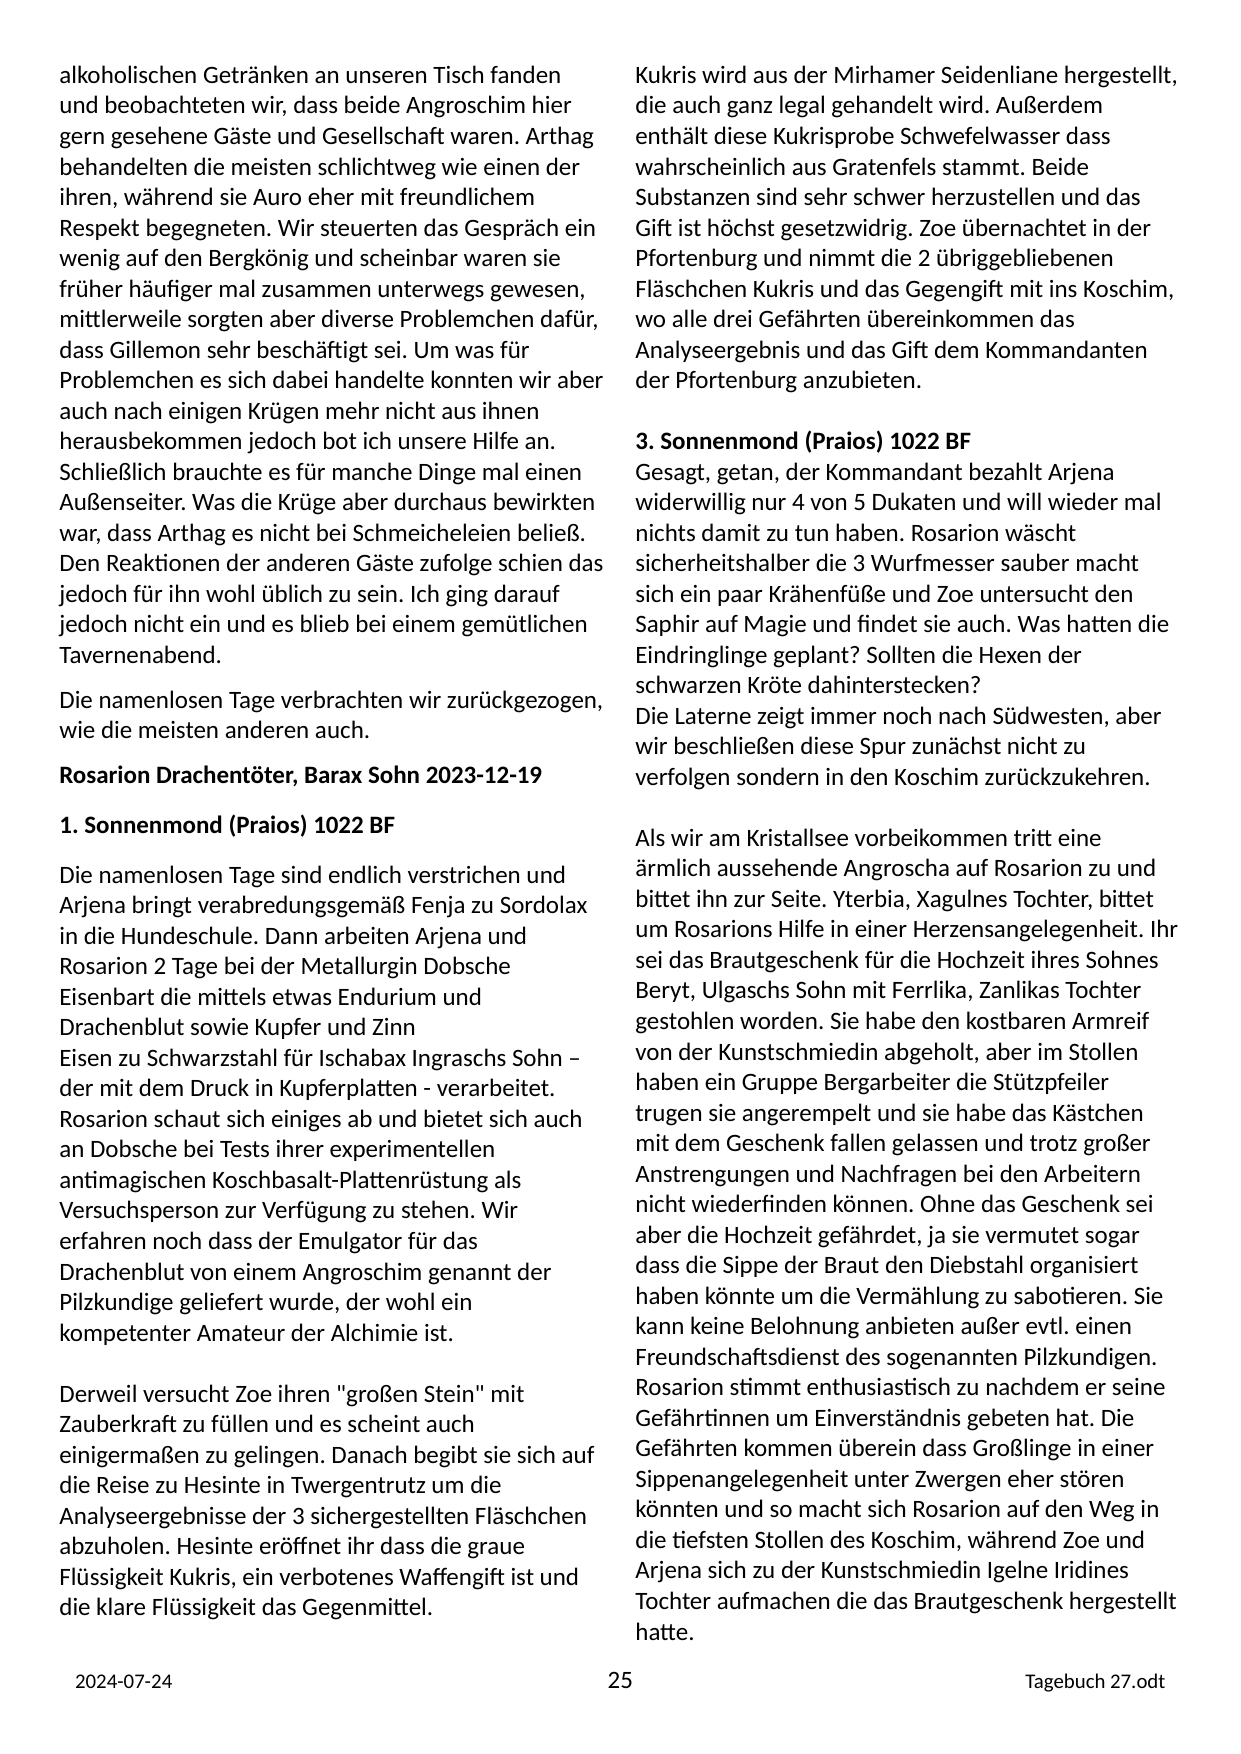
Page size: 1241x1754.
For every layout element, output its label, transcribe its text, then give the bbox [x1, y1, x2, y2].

text Gesagt, getan, der Kommandant bezahlt Arjena widerwillig nur 4 von 5 Dukaten und will wieder mal nichts damit zu tun haben. Rosarion wäscht sicherheitshalber die 3 Wurfmesser sauber macht sich ein paar Krähenfüße und Zoe untersucht den Saphir auf Magie und findet sie auch. Was hatten die Eindringlinge geplant? Sollten die Hexen der schwarzen Kröte dahinterstecken? [635, 456, 1181, 700]
text Derweil versucht Zoe ihren "großen Stein" mit Zauberkraft zu füllen und es scheint auch einigermaßen zu gelingen. Danach begibt sie sich auf die Reise zu Hesinte in Twergentrutz um die Analyseergebnisse der 3 sichergestellten Fläschchen abzuholen. Hesinte eröffnet ihr dass die graue Flüssigkeit Kukris, ein verbotenes Waffengift ist und die klare Flüssigkeit das Gegenmittel. [59, 1378, 605, 1622]
text Die namenlosen Tage sind endlich verstrichen und Arjena bringt verabredungsgemäß Fenja zu Sordolax in die Hundeschule. Dann arbeiten Arjena und Rosarion 2 Tage bei der Metallurgin Dobsche Eisenbart die mittels etwas Endurium und Drachenblut sowie Kupfer und Zinn [59, 859, 605, 1042]
text Die Laterne zeigt immer noch nach Südwesten, aber wir beschließen diese Spur zunächst nicht zu verfolgen sondern in den Koschim zurückzukehren. [635, 700, 1181, 792]
text Als wir am Kristallsee vorbeikommen tritt eine ärmlich aussehende Angroscha auf Rosarion zu und bittet ihn zur Seite. Yterbia, Xagulnes Tochter, bittet um Rosarions Hilfe in einer Herzensangelegenheit. Ihr sei das Brautgeschenk für die Hochzeit ihres Sohnes Beryt, Ulgaschs Sohn mit Ferrlika, Zanlikas Tochter gestohlen worden. Sie habe den kostbaren Armreif von der Kunstschmiedin abgeholt, aber im Stollen haben ein Gruppe Bergarbeiter die Stützpfeiler trugen sie angerempelt und sie habe das Kästchen mit dem Geschenk fallen gelassen und trotz großer Anstrengungen und Nachfragen bei den Arbeitern nicht wiederfinden können. Ohne das Geschenk sei aber die Hochzeit gefährdet, ja sie vermutet sogar dass die Sippe der Braut den Diebstahl organisiert haben könnte um die Vermählung zu sabotieren. Sie kann keine Belohnung anbieten außer evtl. einen Freundschaftsdienst des sogenannten Pilzkundigen. Rosarion stimmt enthusiastisch zu nachdem er seine Gefährtinnen um Einverständnis gebeten hat. Die Gefährten kommen überein dass Großlinge in einer Sippenangelegenheit unter Zwergen eher stören könnten und so macht sich Rosarion auf den Weg in die tiefsten Stollen des Koschim, während Zoe und Arjena sich zu der Kunstschmiedin Igelne Iridines Tochter aufmachen die das Brautgeschenk hergestellt hatte. [635, 822, 1181, 1646]
text Die namenlosen Tage verbrachten wir zurückgezogen, wie die meisten anderen auch. [59, 684, 605, 745]
text alkoholischen Getränken an unseren Tisch fanden und beobachteten wir, dass beide Angroschim hier gern gesehene Gäste und Gesellschaft waren. Arthag behandelten die meisten schlichtweg wie einen der ihren, während sie Auro eher mit freundlichem Respekt begegneten. Wir steuerten das Gespräch ein wenig auf den Bergkönig und scheinbar waren sie früher häufiger mal zusammen unterwegs gewesen, mittlerweile sorgten aber diverse Problemchen dafür, dass Gillemon sehr beschäftigt sei. Um was für Problemchen es sich dabei handelte konnten wir aber auch nach einigen Krügen mehr nicht aus ihnen herausbekommen jedoch bot ich unsere Hilfe an. Schließlich brauchte es für manche Dinge mal einen Außenseiter. Was die Krüge aber durchaus bewirkten war, dass Arthag es nicht bei Schmeicheleien beließ. Den Reaktionen der anderen Gäste zufolge schien das jedoch für ihn wohl üblich zu sein. Ich ging darauf jedoch nicht ein und es blieb bei einem gemütlichen Tavernenabend. [59, 59, 605, 669]
text Eisen zu Schwarzstahl für Ischabax Ingraschs Sohn – der mit dem Druck in Kupferplatten - verarbeitet. Rosarion schaut sich einiges ab und bietet sich auch an Dobsche bei Tests ihrer experimentellen antimagischen Koschbasalt-Plattenrüstung als Versuchsperson zur Verfügung zu stehen. Wir erfahren noch dass der Emulgator für das Drachenblut von einem Angroschim genannt der Pilzkundige geliefert wurde, der wohl ein kompetenter Amateur der Alchimie ist. [59, 1042, 605, 1347]
text 3. Sonnenmond (Praios) 1022 BF [635, 425, 1181, 456]
text Kukris wird aus der Mirhamer Seidenliane hergestellt, die auch ganz legal gehandelt wird. Außerdem enthält diese Kukrisprobe Schwefelwasser dass wahrscheinlich aus Gratenfels stammt. Beide Substanzen sind sehr schwer herzustellen und das Gift ist höchst gesetzwidrig. Zoe übernachtet in der Pfortenburg und nimmt die 2 übriggebliebenen Fläschchen Kukris und das Gegengift mit ins Koschim, wo alle drei Gefährten übereinkommen das Analyseergebnis und das Gift dem Kommandanten der Pfortenburg anzubieten. [635, 59, 1181, 395]
text 1. Sonnenmond (Praios) 1022 BF [59, 809, 605, 840]
text Rosarion Drachentöter, Barax Sohn 2023-12-19 [59, 760, 605, 790]
